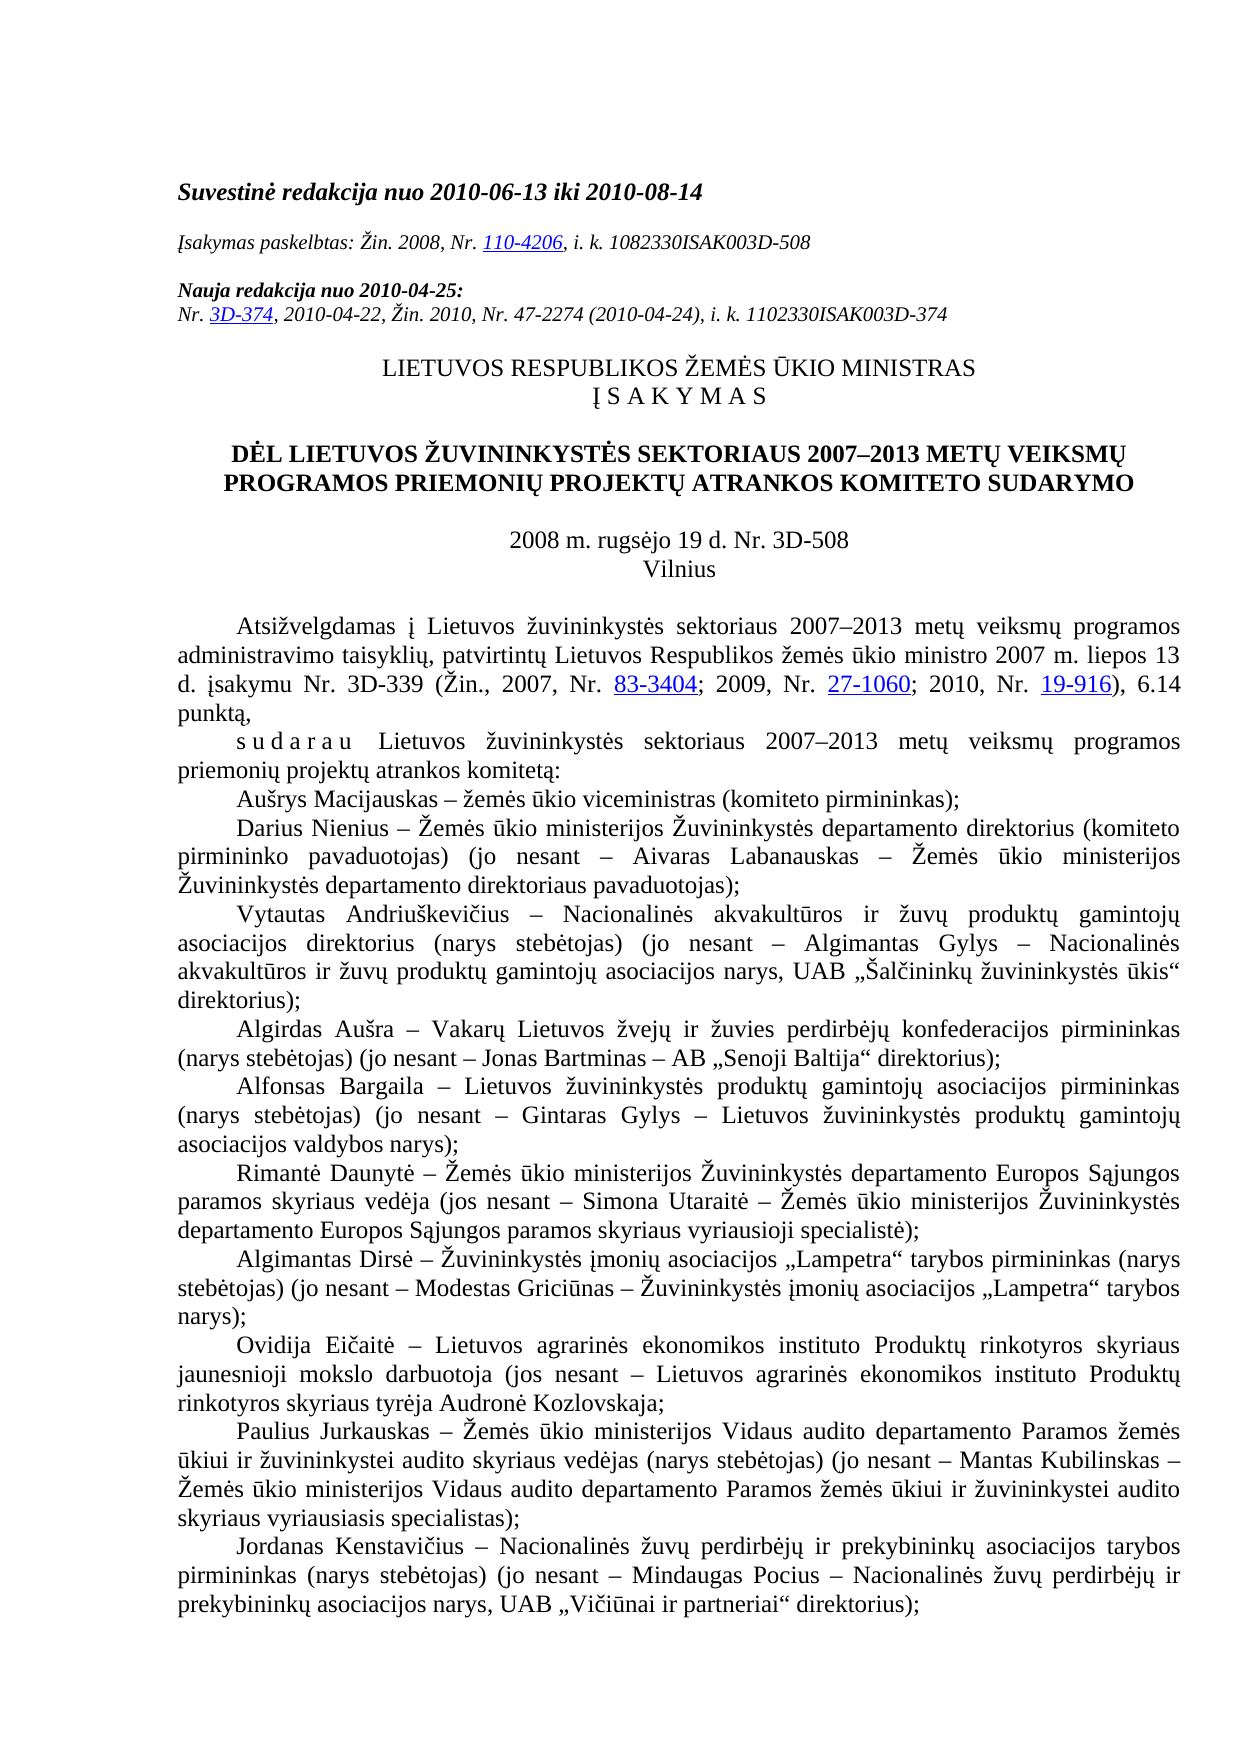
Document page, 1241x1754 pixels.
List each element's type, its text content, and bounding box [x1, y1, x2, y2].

text Ovidija Eičaitė – Lietuvos agrarinės ekonomikos instituto Produktų rinkotyros skyriaus jaunesnioji mokslo darbuotoja (jos nesant – Lietuvos agrarinės ekonomikos instituto Produktų rinkotyros skyriaus tyrėja Audronė Kozlovskaja; [177, 1330, 1181, 1416]
text Vilnius [177, 554, 1181, 583]
text Algimantas Dirsė – Žuvininkystės įmonių asociacijos „Lampetra“ tarybos pirmininkas (narys stebėtojas) (jo nesant – Modestas Griciūnas – Žuvininkystės įmonių asociacijos „Lampetra“ tarybos narys); [177, 1244, 1181, 1330]
text Jordanas Kenstavičius – Nacionalinės žuvų perdirbėjų ir prekybininkų asociacijos tarybos pirmininkas (narys stebėtojas) (jo nesant – Mindaugas Pocius – Nacionalinės žuvų perdirbėjų ir prekybininkų asociacijos narys, UAB „Vičiūnai ir partneriai“ direktorius); [177, 1531, 1181, 1618]
text DĖL LIETUVOS ŽUVININKYSTĖS SEKTORIAUS 2007–2013 METŲ VEIKSMŲ PROGRAMOS PRIEMONIŲ PROJEKTŲ ATRANKOS KOMITETO SUDARYMO [177, 439, 1181, 496]
text LIETUVOS RESPUBLIKOS ŽEMĖS ŪKIO MINISTRAS [177, 353, 1181, 381]
text Nauja redakcija nuo 2010-04-25: [177, 278, 1181, 302]
text Nr. 3D-374, 2010-04-22, Žin. 2010, Nr. 47-2274 (2010-04-24), i. k. 1102330ISAK003D-374 [177, 302, 1181, 326]
text Darius Nienius – Žemės ūkio ministerijos Žuvininkystės departamento direktorius (komiteto pirmininko pavaduotojas) (jo nesant – Aivaras Labanauskas – Žemės ūkio ministerijos Žuvininkystės departamento direktoriaus pavaduotojas); [177, 813, 1181, 899]
text Įsakymas paskelbtas: Žin. 2008, Nr. 110-4206, i. k. 1082330ISAK003D-508 [177, 230, 1181, 254]
text ĮSAKYMAS [177, 381, 1181, 410]
text Atsižvelgdamas į Lietuvos žuvininkystės sektoriaus 2007–2013 metų veiksmų programos administravimo taisyklių, patvirtintų Lietuvos Respublikos žemės ūkio ministro 2007 m. liepos 13 d. įsakymu Nr. 3D-339 (Žin., 2007, Nr. 83-3404; 2009, Nr. 27-1060; 2010, Nr. 19-916), 6.14 punktą, [177, 611, 1181, 726]
text Suvestinė redakcija nuo 2010-06-13 iki 2010-08-14 [177, 177, 1181, 206]
text Alfonsas Bargaila – Lietuvos žuvininkystės produktų gamintojų asociacijos pirmininkas (narys stebėtojas) (jo nesant – Gintaras Gylys – Lietuvos žuvininkystės produktų gamintojų asociacijos valdybos narys); [177, 1071, 1181, 1158]
text Paulius Jurkauskas – Žemės ūkio ministerijos Vidaus audito departamento Paramos žemės ūkiui ir žuvininkystei audito skyriaus vedėjas (narys stebėtojas) (jo nesant – Mantas Kubilinskas – Žemės ūkio ministerijos Vidaus audito departamento Paramos žemės ūkiui ir žuvininkystei audito skyriaus vyriausiasis specialistas); [177, 1416, 1181, 1531]
text Aušrys Macijauskas – žemės ūkio viceministras (komiteto pirmininkas); [177, 784, 1181, 813]
text Rimantė Daunytė – Žemės ūkio ministerijos Žuvininkystės departamento Europos Sąjungos paramos skyriaus vedėja (jos nesant – Simona Utaraitė – Žemės ūkio ministerijos Žuvininkystės departamento Europos Sąjungos paramos skyriaus vyriausioji specialistė); [177, 1158, 1181, 1244]
text sudarau Lietuvos žuvininkystės sektoriaus 2007–2013 metų veiksmų programos priemonių projektų atrankos komitetą: [177, 726, 1181, 784]
text Vytautas Andriuškevičius – Nacionalinės akvakultūros ir žuvų produktų gamintojų asociacijos direktorius (narys stebėtojas) (jo nesant – Algimantas Gylys – Nacionalinės akvakultūros ir žuvų produktų gamintojų asociacijos narys, UAB „Šalčininkų žuvininkystės ūkis“ direktorius); [177, 899, 1181, 1014]
text Algirdas Aušra – Vakarų Lietuvos žvejų ir žuvies perdirbėjų konfederacijos pirmininkas (narys stebėtojas) (jo nesant – Jonas Bartminas – AB „Senoji Baltija“ direktorius); [177, 1014, 1181, 1071]
text 2008 m. rugsėjo 19 d. Nr. 3D-508 [177, 525, 1181, 554]
